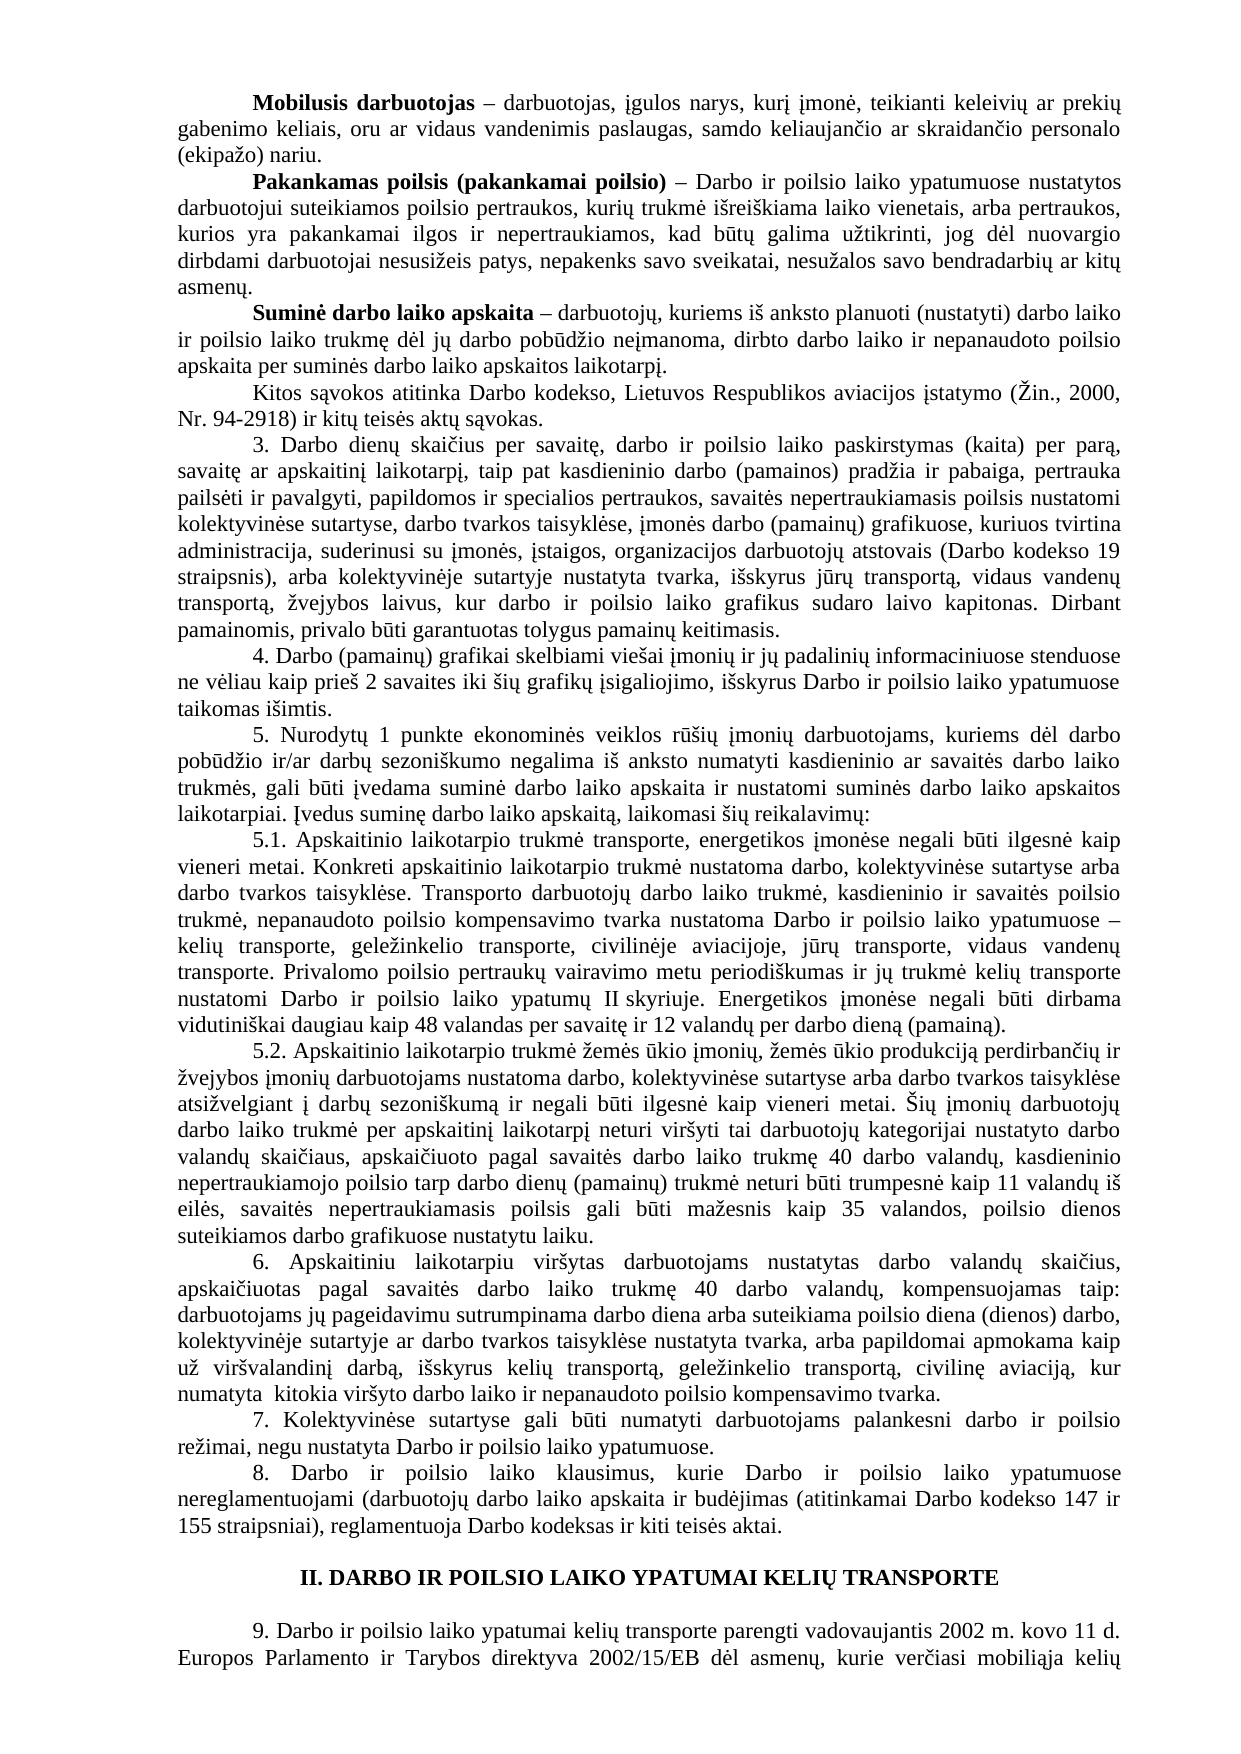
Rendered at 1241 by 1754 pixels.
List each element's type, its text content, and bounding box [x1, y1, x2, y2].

text 7. Kolektyvinėse sutartyse gali būti numatyti darbuotojams palankesni darbo ir poilsio režimai, negu nustatyta Darbo ir poilsio laiko ypatumuose. [177, 1406, 1122, 1459]
text 6. Apskaitiniu laikotarpiu viršytas darbuotojams nustatytas darbo valandų skaičius, apskaičiuotas pagal savaitės darbo laiko trukmę 40 darbo valandų, kompensuojamas taip: darbuotojams jų pageidavimu sutrumpinama darbo diena arba suteikiama poilsio diena (dienos) darbo, kolektyvinėje sutartyje ar darbo tvarkos taisyklėse nustatyta tvarka, arba papildomai apmokama kaip už viršvalandinį darbą, išskyrus kelių transportą, geležinkelio transportą, civilinę aviaciją, kur numatyta kitokia viršyto darbo laiko ir nepanaudoto poilsio kompensavimo tvarka. [177, 1248, 1122, 1406]
text 5. Nurodytų 1 punkte ekonominės veiklos rūšių įmonių darbuotojams, kuriems dėl darbo pobūdžio ir/ar darbų sezoniškumo negalima iš anksto numatyti kasdieninio ar savaitės darbo laiko trukmės, gali būti įvedama suminė darbo laiko apskaita ir nustatomi suminės darbo laiko apskaitos laikotarpiai. Įvedus suminę darbo laiko apskaitą, laikomasi šių reikalavimų: [177, 721, 1122, 827]
text Pakankamas poilsis (pakankamai poilsio) – Darbo ir poilsio laiko ypatumuose nustatytos darbuotojui suteikiamos poilsio pertraukos, kurių trukmė išreiškiama laiko vienetais, arba pertraukos, kurios yra pakankamai ilgos ir nepertraukiamos, kad būtų galima užtikrinti, jog dėl nuovargio dirbdami darbuotojai nesusižeis patys, nepakenks savo sveikatai, nesužalos savo bendradarbių ar kitų asmenų. [177, 168, 1122, 299]
text 3. Darbo dienų skaičius per savaitę, darbo ir poilsio laiko paskirstymas (kaita) per parą, savaitę ar apskaitinį laikotarpį, taip pat kasdieninio darbo (pamainos) pradžia ir pabaiga, pertrauka pailsėti ir pavalgyti, papildomos ir specialios pertraukos, savaitės nepertraukiamasis poilsis nustatomi kolektyvinėse sutartyse, darbo tvarkos taisyklėse, įmonės darbo (pamainų) grafikuose, kuriuos tvirtina administracija, suderinusi su įmonės, įstaigos, organizacijos darbuotojų atstovais (Darbo kodekso 19 straipsnis), arba kolektyvinėje sutartyje nustatyta tvarka, išskyrus jūrų transportą, vidaus vandenų transportą, žvejybos laivus, kur darbo ir poilsio laiko grafikus sudaro laivo kapitonas. Dirbant pamainomis, privalo būti garantuotas tolygus pamainų keitimasis. [177, 431, 1122, 642]
text Suminė darbo laiko apskaita – darbuotojų, kuriems iš anksto planuoti (nustatyti) darbo laiko ir poilsio laiko trukmę dėl jų darbo pobūdžio neįmanoma, dirbto darbo laiko ir nepanaudoto poilsio apskaita per suminės darbo laiko apskaitos laikotarpį. [177, 299, 1122, 378]
subtitle II. DARBO IR POILSIO LAIKO YPATUMAI KELIŲ TRANSPORTE [177, 1564, 1122, 1591]
text Mobilusis darbuotojas – darbuotojas, įgulos narys, kurį įmonė, teikianti keleivių ar prekių gabenimo keliais, oru ar vidaus vandenimis paslaugas, samdo keliaujančio ar skraidančio personalo (ekipažo) nariu. [177, 89, 1122, 168]
text 5.2. Apskaitinio laikotarpio trukmė žemės ūkio įmonių, žemės ūkio produkciją perdirbančių ir žvejybos įmonių darbuotojams nustatoma darbo, kolektyvinėse sutartyse arba darbo tvarkos taisyklėse atsižvelgiant į darbų sezoniškumą ir negali būti ilgesnė kaip vieneri metai. Šių įmonių darbuotojų darbo laiko trukmė per apskaitinį laikotarpį neturi viršyti tai darbuotojų kategorijai nustatyto darbo valandų skaičiaus, apskaičiuoto pagal savaitės darbo laiko trukmę 40 darbo valandų, kasdieninio nepertraukiamojo poilsio tarp darbo dienų (pamainų) trukmė neturi būti trumpesnė kaip 11 valandų iš eilės, savaitės nepertraukiamasis poilsis gali būti mažesnis kaip 35 valandos, poilsio dienos suteikiamos darbo grafikuose nustatytu laiku. [177, 1037, 1122, 1248]
text Kitos sąvokos atitinka Darbo kodekso, Lietuvos Respublikos aviacijos įstatymo (Žin., 2000, Nr. 94-2918) ir kitų teisės aktų sąvokas. [177, 378, 1122, 431]
text 9. Darbo ir poilsio laiko ypatumai kelių transporte parengti vadovaujantis 2002 m. kovo 11 d. Europos Parlamento ir Tarybos direktyva 2002/15/EB dėl asmenų, kurie verčiasi mobiliąja kelių [177, 1617, 1122, 1670]
text 5.1. Apskaitinio laikotarpio trukmė transporte, energetikos įmonėse negali būti ilgesnė kaip vieneri metai. Konkreti apskaitinio laikotarpio trukmė nustatoma darbo, kolektyvinėse sutartyse arba darbo tvarkos taisyklėse. Transporto darbuotojų darbo laiko trukmė, kasdieninio ir savaitės poilsio trukmė, nepanaudoto poilsio kompensavimo tvarka nustatoma Darbo ir poilsio laiko ypatumuose – kelių transporte, geležinkelio transporte, civilinėje aviacijoje, jūrų transporte, vidaus vandenų transporte. Privalomo poilsio pertraukų vairavimo metu periodiškumas ir jų trukmė kelių transporte nustatomi Darbo ir poilsio laiko ypatumų II skyriuje. Energetikos įmonėse negali būti dirbama vidutiniškai daugiau kaip 48 valandas per savaitę ir 12 valandų per darbo dieną (pamainą). [177, 827, 1122, 1037]
text 8. Darbo ir poilsio laiko klausimus, kurie Darbo ir poilsio laiko ypatumuose nereglamentuojami (darbuotojų darbo laiko apskaita ir budėjimas (atitinkamai Darbo kodekso 147 ir 155 straipsniai), reglamentuoja Darbo kodeksas ir kiti teisės aktai. [177, 1459, 1122, 1538]
text 4. Darbo (pamainų) grafikai skelbiami viešai įmonių ir jų padalinių informaciniuose stenduose ne vėliau kaip prieš 2 savaites iki šių grafikų įsigaliojimo, išskyrus Darbo ir poilsio laiko ypatumuose taikomas išimtis. [177, 642, 1122, 721]
